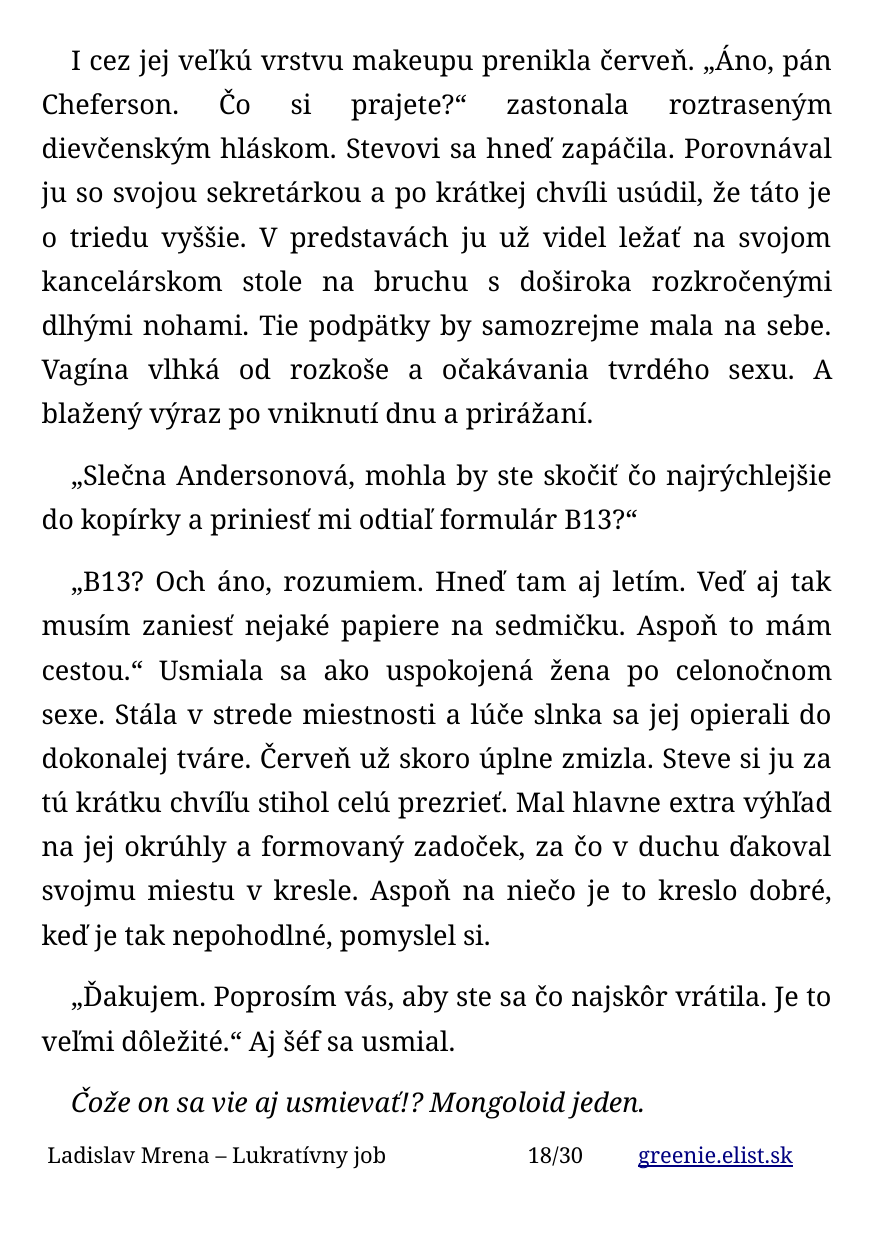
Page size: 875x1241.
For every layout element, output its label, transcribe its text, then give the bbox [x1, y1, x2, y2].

text „Slečna Andersonová, mohla by ste skočiť čo najrýchlejšie do kopírky a priniesť mi odtiaľ formulár B13?“ [41, 457, 833, 538]
text Čože on sa vie aj usmievať!? Mongoloid jeden. [41, 1084, 833, 1121]
text „Ďakujem. Poprosím vás, aby ste sa čo najskôr vrátila. Je to veľmi dôležité.“ Aj šéf sa usmial. [41, 978, 833, 1059]
text I cez jej veľkú vrstvu makeupu prenikla červeň. „Áno, pán Cheferson. Čo si prajete?“ zastonala roztraseným dievčenským hláskom. Stevovi sa hneď zapáčila. Porovnával ju so svojou sekretárkou a po krátkej chvíli usúdil, že táto je o triedu vyššie. V predstavách ju už videl ležať na svojom kancelárskom stole na bruchu s doširoka rozkročenými dlhými nohami. Tie podpätky by samozrejme mala na sebe. Vagína vlhká od rozkoše a očakávania tvrdého sexu. A blažený výraz po vniknutí dnu a prirážaní. [41, 41, 833, 432]
text „B13? Och áno, rozumiem. Hneď tam aj letím. Veď aj tak musím zaniesť nejaké papiere na sedmičku. Aspoň to mám cestou.“ Usmiala sa ako uspokojená žena po celonočnom sexe. Stála v strede miestnosti a lúče slnka sa jej opierali do dokonalej tváre. Červeň už skoro úplne zmizla. Steve si ju za tú krátku chvíľu stihol celú prezrieť. Mal hlavne extra výhľad na jej okrúhly a formovaný zadoček, za čo v duchu ďakoval svojmu miestu v kresle. Aspoň na niečo je to kreslo dobré, keď je tak nepohodlné, pomyslel si. [41, 563, 833, 953]
